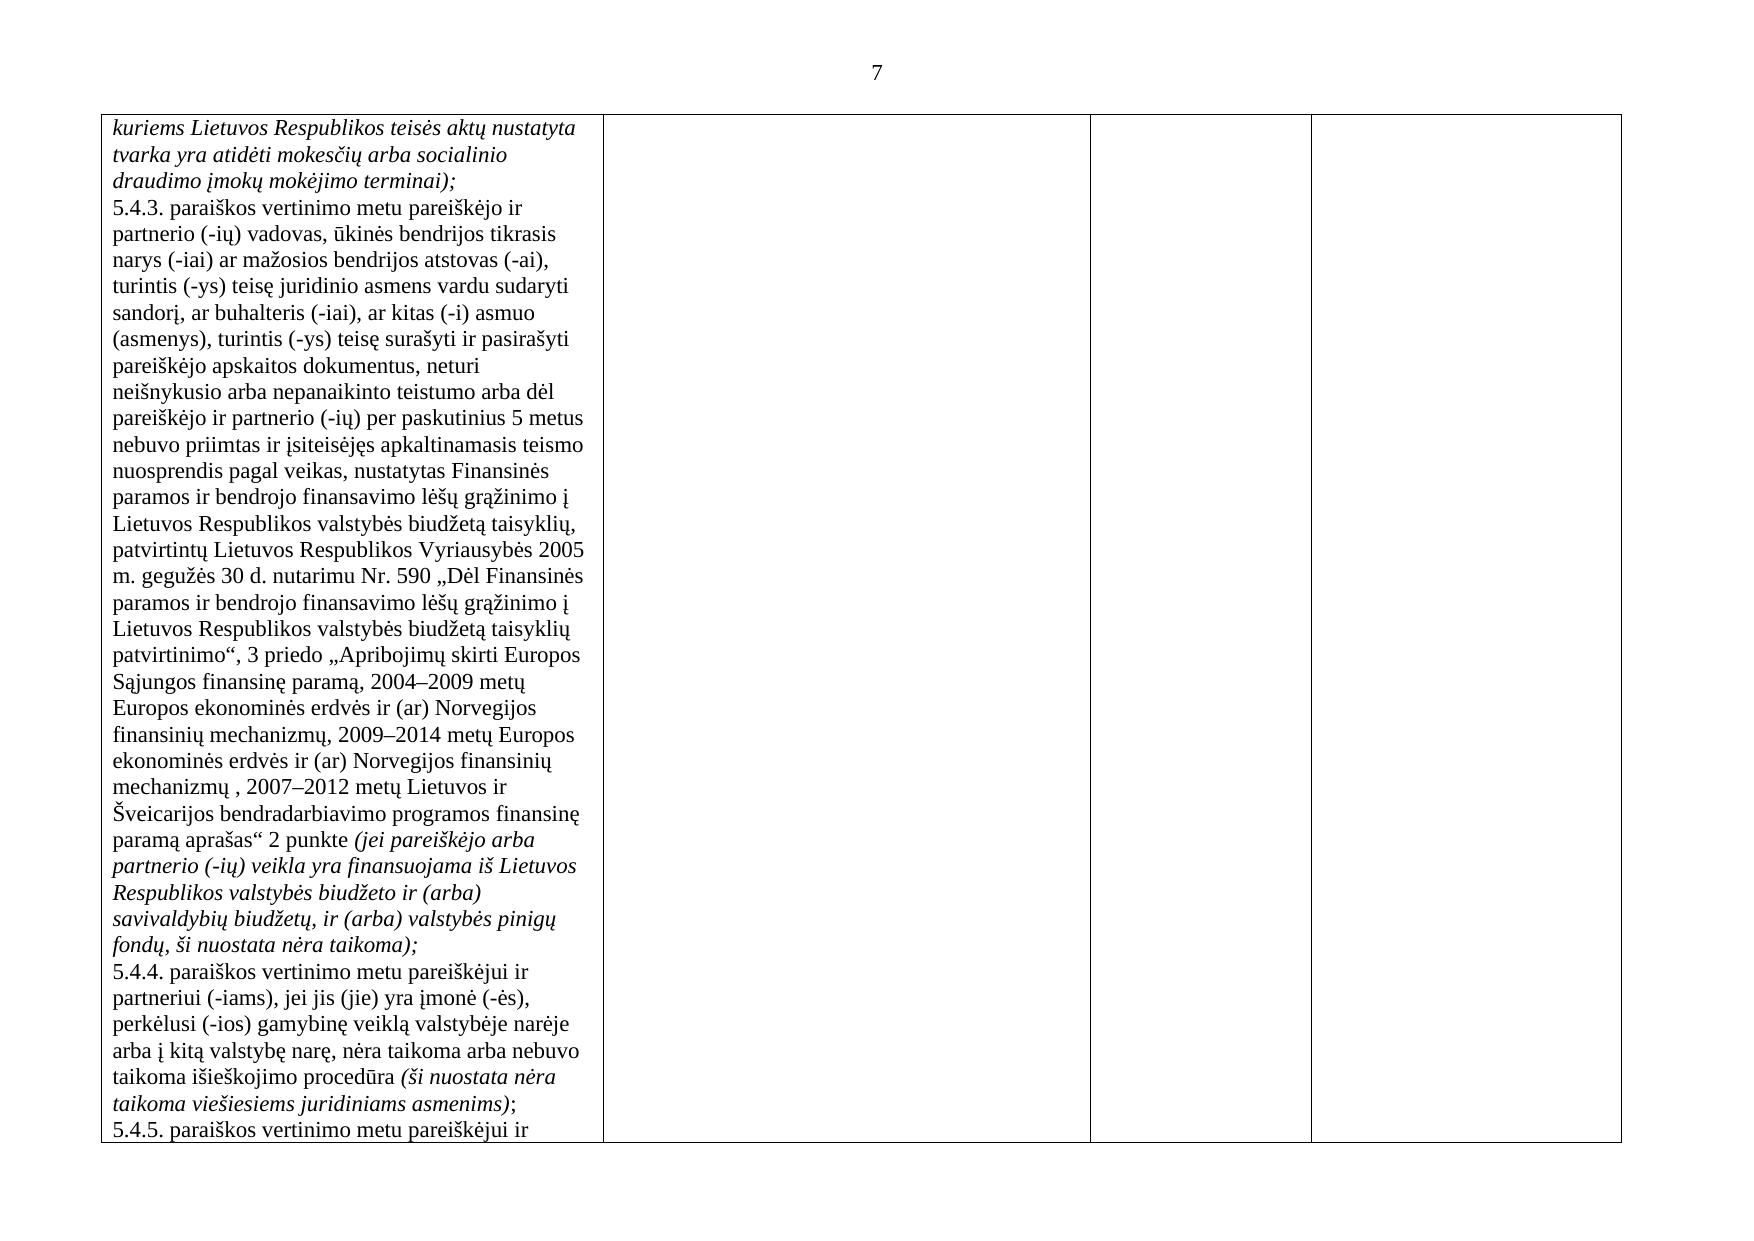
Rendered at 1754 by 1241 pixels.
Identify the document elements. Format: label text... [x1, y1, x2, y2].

table_cell [1091, 115, 1311, 1142]
table_cell kuriems Lietuvos Respublikos teisės aktų nustatyta tvarka yra atidėti mokesčių arba socialinio draudimo įmokų mokėjimo terminai); 5.4.3. paraiškos vertinimo metu pareiškėjo ir partnerio (-ių) vadovas, ūkinės bendrijos tikrasis narys (-iai) ar mažosios bendrijos atstovas (-ai), turintis (-ys) teisę juridinio asmens vardu sudaryti sandorį, ar buhalteris (-iai), ar kitas (-i) asmuo (asmenys), turintis (-ys) teisę surašyti ir pasirašyti pareiškėjo apskaitos dokumentus, neturi neišnykusio arba nepanaikinto teistumo arba dėl pareiškėjo ir partnerio (-ių) per paskutinius 5 metus nebuvo priimtas ir įsiteisėjęs apkaltinamasis teismo nuosprendis pagal veikas, nustatytas Finansinės paramos ir bendrojo finansavimo lėšų grąžinimo į Lietuvos Respublikos valstybės biudžetą taisyklių, patvirtintų Lietuvos Respublikos Vyriausybės 2005 m. gegužės 30 d. nutarimu Nr. 590 „Dėl Finansinės paramos ir bendrojo finansavimo lėšų grąžinimo į Lietuvos Respublikos valstybės biudžetą taisyklių patvirtinimo“, 3 priedo „Apribojimų skirti Europos Sąjungos finansinę paramą, 2004–2009 metų Europos ekonominės erdvės ir (ar) Norvegijos finansinių mechanizmų, 2009–2014 metų Europos ekonominės erdvės ir (ar) Norvegijos finansinių mechanizmų , 2007–2012 metų Lietuvos ir Šveicarijos bendradarbiavimo programos finansinę paramą aprašas“ 2 punkte (jei pareiškėjo arba partnerio (-ių) veikla yra finansuojama iš Lietuvos Respublikos valstybės biudžeto ir (arba) savivaldybių biudžetų, ir (arba) valstybės pinigų fondų, ši nuostata nėra taikoma); 5.4.4. paraiškos vertinimo metu pareiškėjui ir partneriui (-iams), jei jis (jie) yra įmonė (-ės), perkėlusi (-ios) gamybinę veiklą valstybėje narėje arba į kitą valstybę narę, nėra taikoma arba nebuvo taikoma išieškojimo procedūra (ši nuostata nėra taikoma viešiesiems juridiniams asmenims); 5.4.5. paraiškos vertinimo metu pareiškėjui ir [102, 115, 603, 1142]
table_cell [604, 115, 1090, 1142]
table_cell [1312, 115, 1621, 1142]
